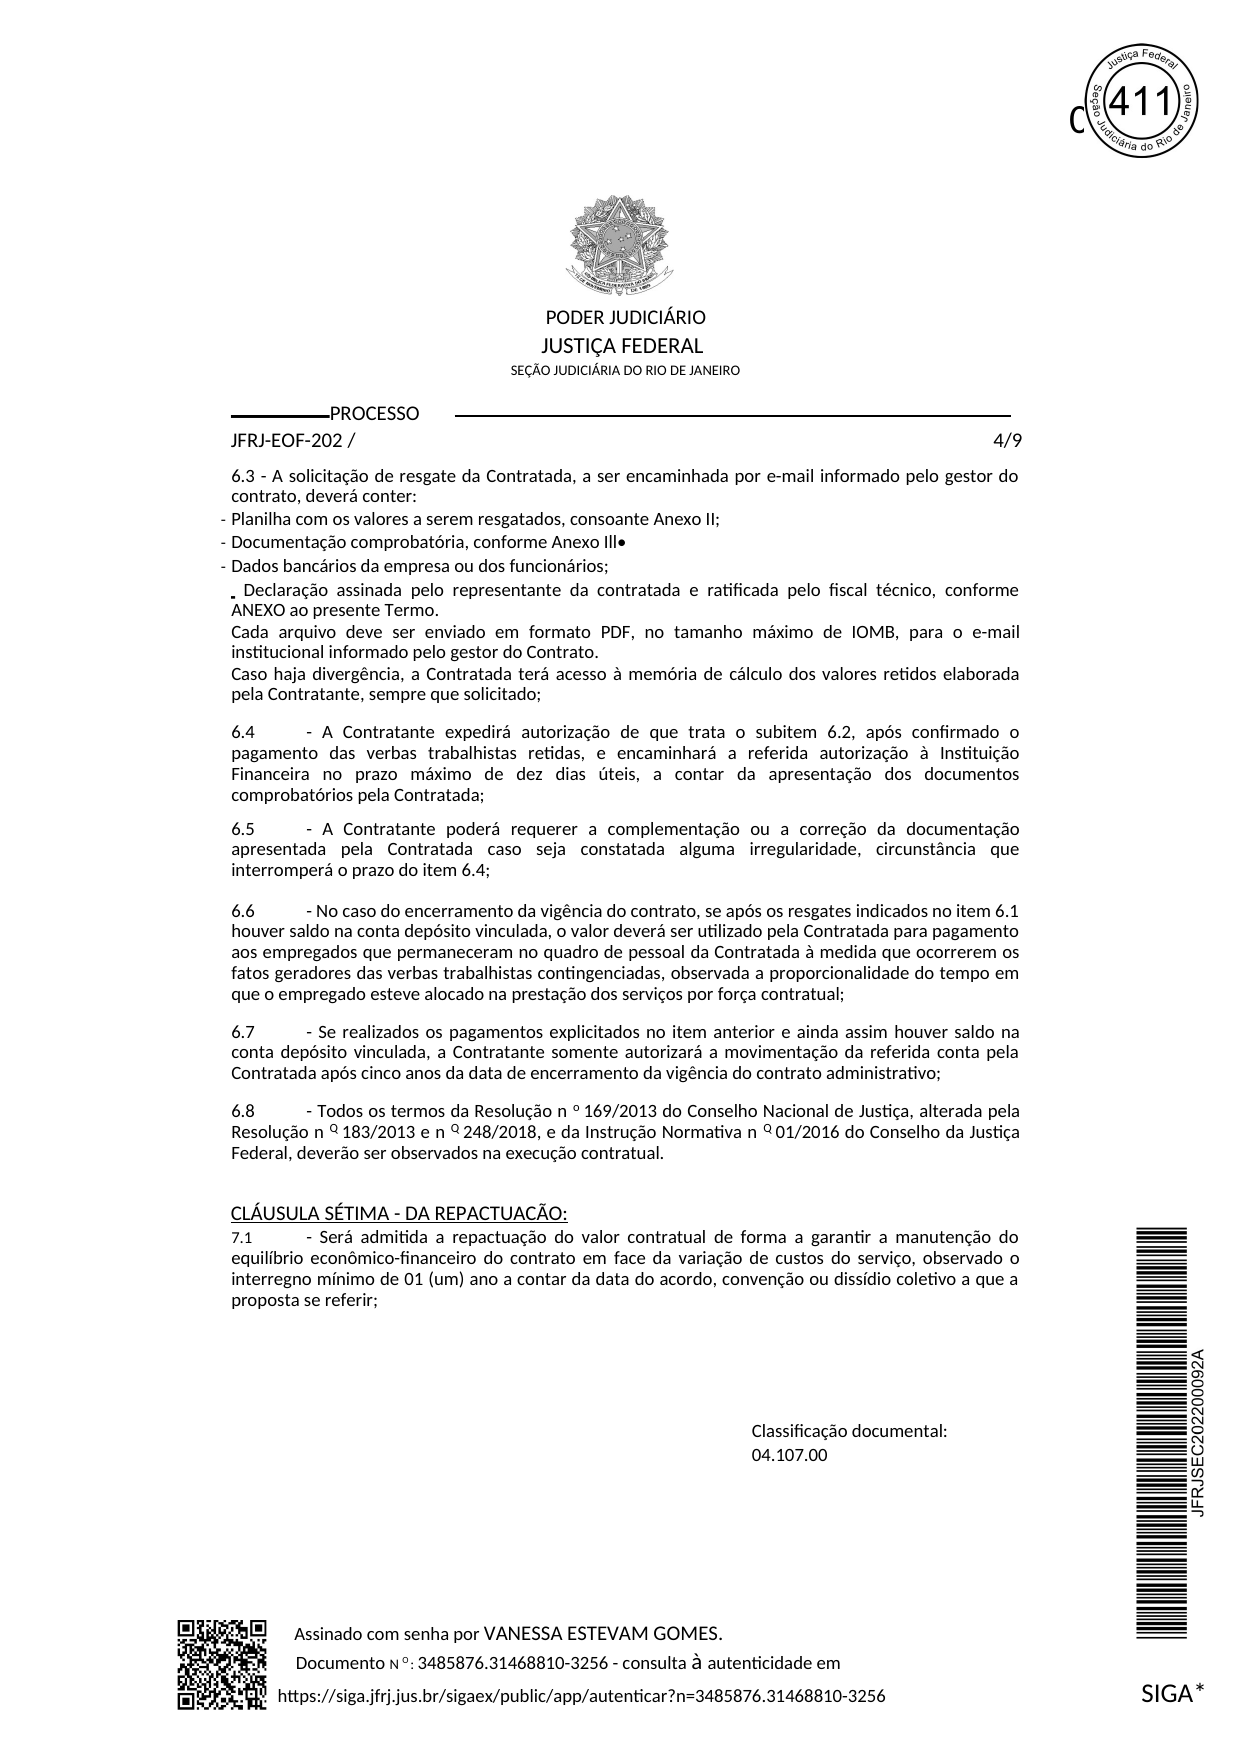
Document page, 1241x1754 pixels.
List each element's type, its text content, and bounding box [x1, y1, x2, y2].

text Declaração assinada pelo representante da contratada e ratificada pelo fiscal técnico, conforme ANEXO ao presente Termo. [231, 580, 1021, 622]
text PODER JUDICIÁRIO [242, 304, 1009, 330]
list Planilha com os valores a serem resgatados, consoante Anexo II; [221, 508, 1021, 529]
list Dados bancários da empresa ou dos funcionários; [221, 556, 1021, 577]
list - Será admitida a repactuação do valor contratual de forma a garantir a manutenção do equilíbrio econômico-financeiro do contrato em face da variação de custos do serviço, observado o interregno mínimo de 01 (um) ano a contar da data do acordo, convenção ou dissídio coletivo a que a proposta se referir; [231, 1227, 1021, 1311]
list - Todos os termos da Resolução n o 169/2013 do Conselho Nacional de Justiça, alterada pela Resolução n Q 183/2013 e n Q 248/2018, e da Instrução Normativa n Q 01/2016 do Conselho da Justiça Federal, deverão ser observados na execução contratual. [231, 1101, 1021, 1164]
list - Se realizados os pagamentos explicitados no item anterior e ainda assim houver saldo na conta depósito vinculada, a Contratante somente autorizará a movimentação da referida conta pela Contratada após cinco anos da data de encerramento da vigência do contrato administrativo; [231, 1022, 1021, 1084]
list - A Contratante poderá requerer a complementação ou a correção da documentação apresentada pela Contratada caso seja constatada alguma irregularidade, circunstância que interromperá o prazo do item 6.4; [231, 819, 1021, 881]
list - No caso do encerramento da vigência do contrato, se após os resgates indicados no item 6.1 houver saldo na conta depósito vinculada, o valor deverá ser utilizado pela Contratada para pagamento aos empregados que permaneceram no quadro de pessoal da Contratada à medida que ocorrerem os fatos geradores das verbas trabalhistas contingenciadas, observada a proporcionalidade do tempo em que o empregado esteve alocado na prestação dos serviços por força contratual; [231, 901, 1021, 1005]
subtitle JUSTIÇA FEDERAL [235, 331, 1009, 359]
list Documentação comprobatória, conforme Anexo Ill• [221, 532, 1021, 553]
subtitle PROCESSO JFRJ-EOF-202 / 4/9 [231, 400, 1022, 452]
text 6.3 - A solicitação de resgate da Contratada, a ser encaminhada por e-mail informado pelo gestor do contrato, deverá conter: [231, 466, 1021, 507]
text SEÇÃO JUDICIÁRIA DO RIO DE JANEIRO [242, 361, 1009, 379]
text Caso haja divergência, a Contratada terá acesso à memória de cálculo dos valores retidos elaborada pela Contratante, sempre que solicitado; [231, 664, 1021, 706]
text CLÁUSULA SÉTIMA - DA REPACTUACÃO: [231, 1200, 1022, 1226]
text Cada arquivo deve ser enviado em formato PDF, no tamanho máximo de IOMB, para o e-mail institucional informado pelo gestor do Contrato. [231, 622, 1021, 663]
list - A Contratante expedirá autorização de que trata o subitem 6.2, após confirmado o pagamento das verbas trabalhistas retidas, e encaminhará a referida autorização à Instituição Financeira no prazo máximo de dez dias úteis, a contar da apresentação dos documentos comprobatórios pela Contratada; [231, 722, 1021, 806]
